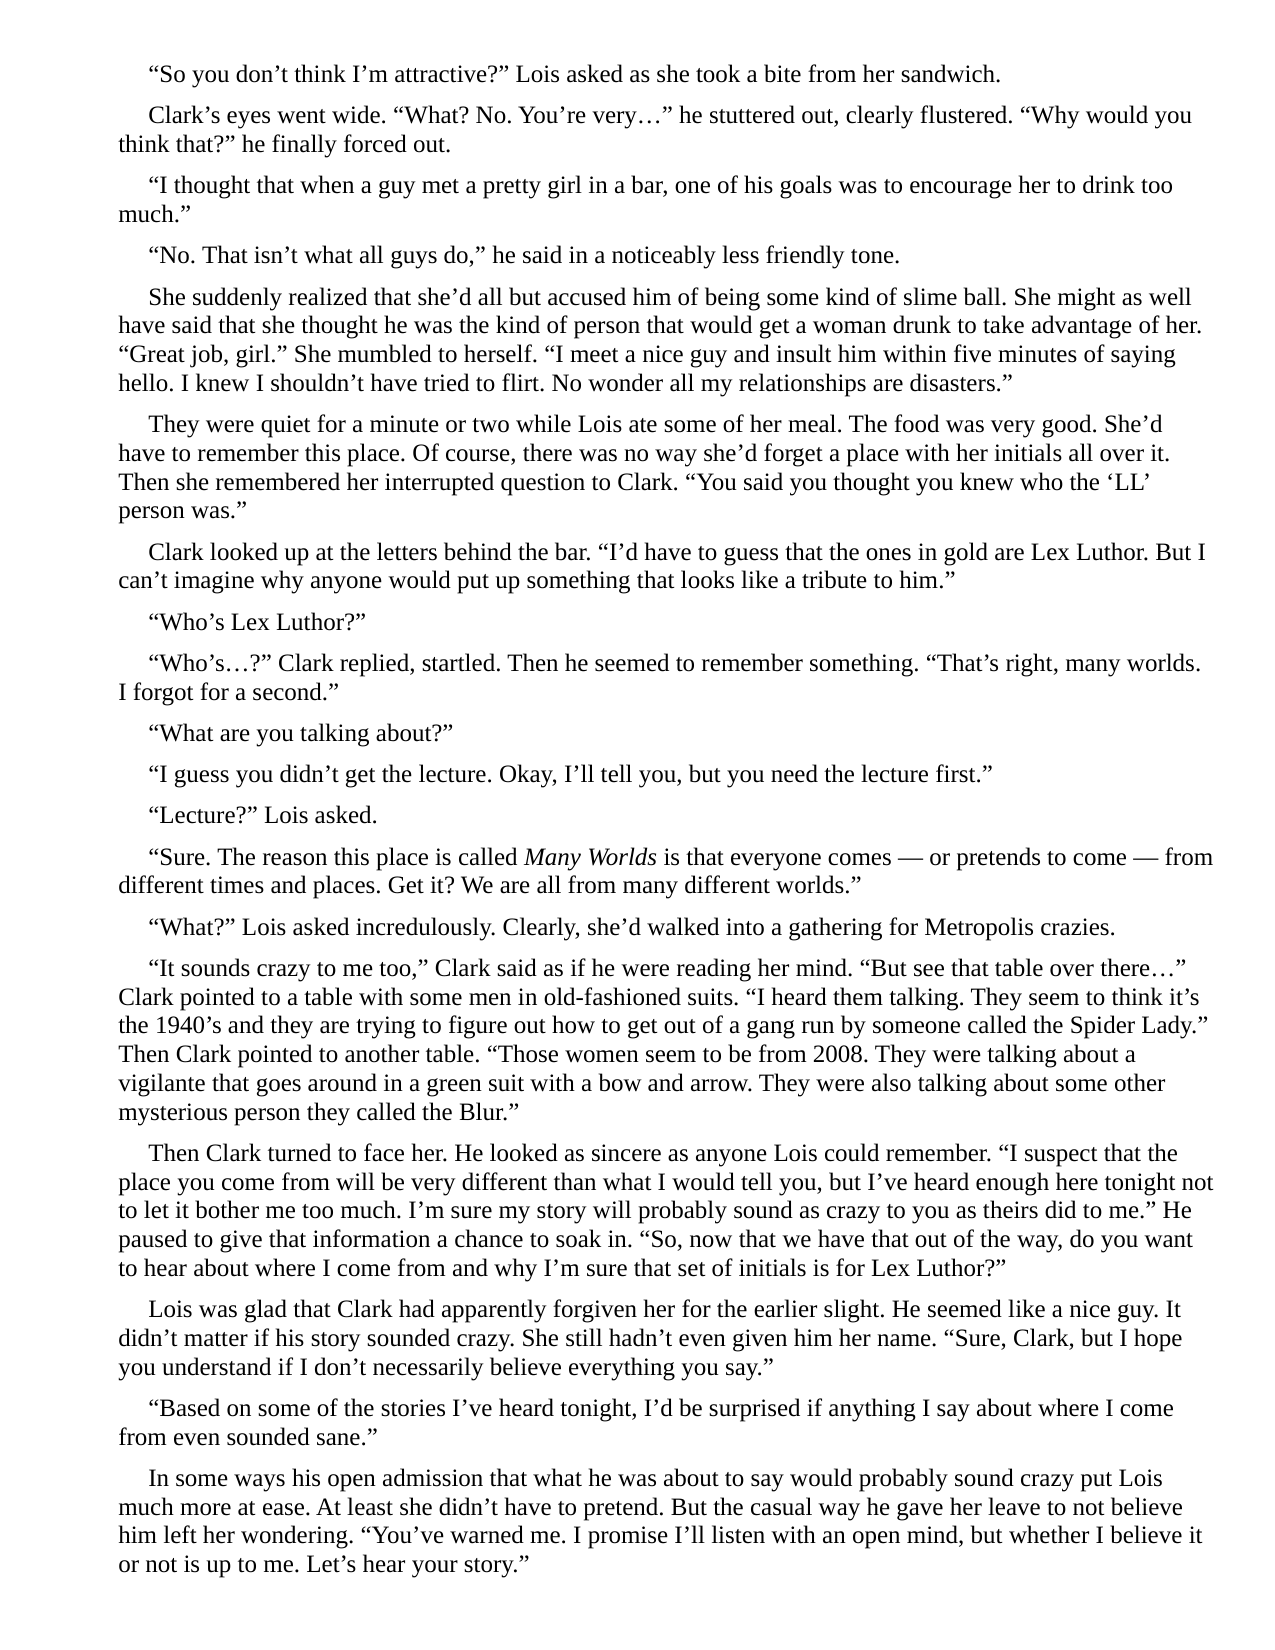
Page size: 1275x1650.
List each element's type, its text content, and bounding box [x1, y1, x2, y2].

text Clark’s eyes went wide. “What? No. You’re very…” he stuttered out, clearly flustered. “Why would you think that?” he finally forced out. [118, 100, 1216, 158]
text “I thought that when a guy met a pretty girl in a bar, one of his goals was to encourage her to drink too much.” [118, 170, 1216, 228]
text “So you don’t think I’m attractive?” Lois asked as she took a bite from her sandwich. [118, 59, 1216, 88]
text “What?” Lois asked incredulously. Clearly, she’d walked into a gathering for Metropolis crazies. [118, 912, 1216, 940]
text In some ways his open admission that what he was about to say would probably sound crazy put Lois much more at ease. At least she didn’t have to pretend. But the casual way he gave her leave to not believe him left her wondering. “You’ve warned me. I promise I’ll listen with an open mind, but whether I believe it or not is up to me. Let’s hear your story.” [118, 1463, 1216, 1578]
text “Who’s Lex Luthor?” [118, 607, 1216, 635]
text “I guess you didn’t get the lecture. Okay, I’ll tell you, but you need the lecture first.” [118, 759, 1216, 788]
text “Based on some of the stories I’ve heard tonight, I’d be surprised if anything I say about where I come from even sounded sane.” [118, 1393, 1216, 1450]
text “No. That isn’t what all guys do,” he said in a noticeably less friendly tone. [118, 240, 1216, 269]
text They were quiet for a minute or two while Lois ate some of her meal. The food was very good. She’d have to remember this place. Of course, there was no way she’d forget a place with her initials all over it. Then she remembered her interrupted question to Clark. “You said you thought you knew who the ‘LL’ person was.” [118, 409, 1216, 524]
text Clark looked up at the letters behind the bar. “I’d have to guess that the ones in gold are Lex Luthor. But I can’t imagine why anyone would put up something that looks like a tribute to him.” [118, 537, 1216, 594]
text “Lecture?” Lois asked. [118, 800, 1216, 829]
text She suddenly realized that she’d all but accused him of being some kind of slime ball. She might as well have said that she thought he was the kind of person that would get a woman drunk to take advantage of her. “Great job, girl.” She mumbled to herself. “I meet a nice guy and insult him within five minutes of saying hello. I knew I shouldn’t have tried to flirt. No wonder all my relationships are disasters.” [118, 282, 1216, 397]
text Then Clark turned to face her. He looked as sincere as anyone Lois could remember. “I suspect that the place you come from will be very different than what I would tell you, but I’ve heard enough here tonight not to let it bother me too much. I’m sure my story will probably sound as crazy to you as theirs did to me.” He paused to give that information a chance to soak in. “So, now that we have that out of the way, do you want to hear about where I come from and why I’m sure that set of initials is for Lex Luthor?” [118, 1138, 1216, 1282]
text Lois was glad that Clark had apparently forgiven her for the earlier slight. He seemed like a nice guy. It didn’t matter if his story sounded crazy. She still hadn’t even given him her name. “Sure, Clark, but I hope you understand if I don’t necessarily believe everything you say.” [118, 1294, 1216, 1380]
text “Who’s…?” Clark replied, startled. Then he seemed to remember something. “That’s right, many worlds. I forgot for a second.” [118, 648, 1216, 705]
text “Sure. The reason this place is called Many Worlds is that everyone comes — or pretends to come — from different times and places. Get it? We are all from many different worlds.” [118, 842, 1216, 899]
text “What are you talking about?” [118, 718, 1216, 747]
text “It sounds crazy to me too,” Clark said as if he were reading her mind. “But see that table over there…” Clark pointed to a table with some men in old-fashioned suits. “I heard them talking. They seem to think it’s the 1940’s and they are trying to figure out how to get out of a gang run by someone called the Spider Lady.” Then Clark pointed to another table. “Those women seem to be from 2008. They were talking about a vigilante that goes around in a green suit with a bow and arrow. They were also talking about some other mysterious person they called the Blur.” [118, 953, 1216, 1125]
